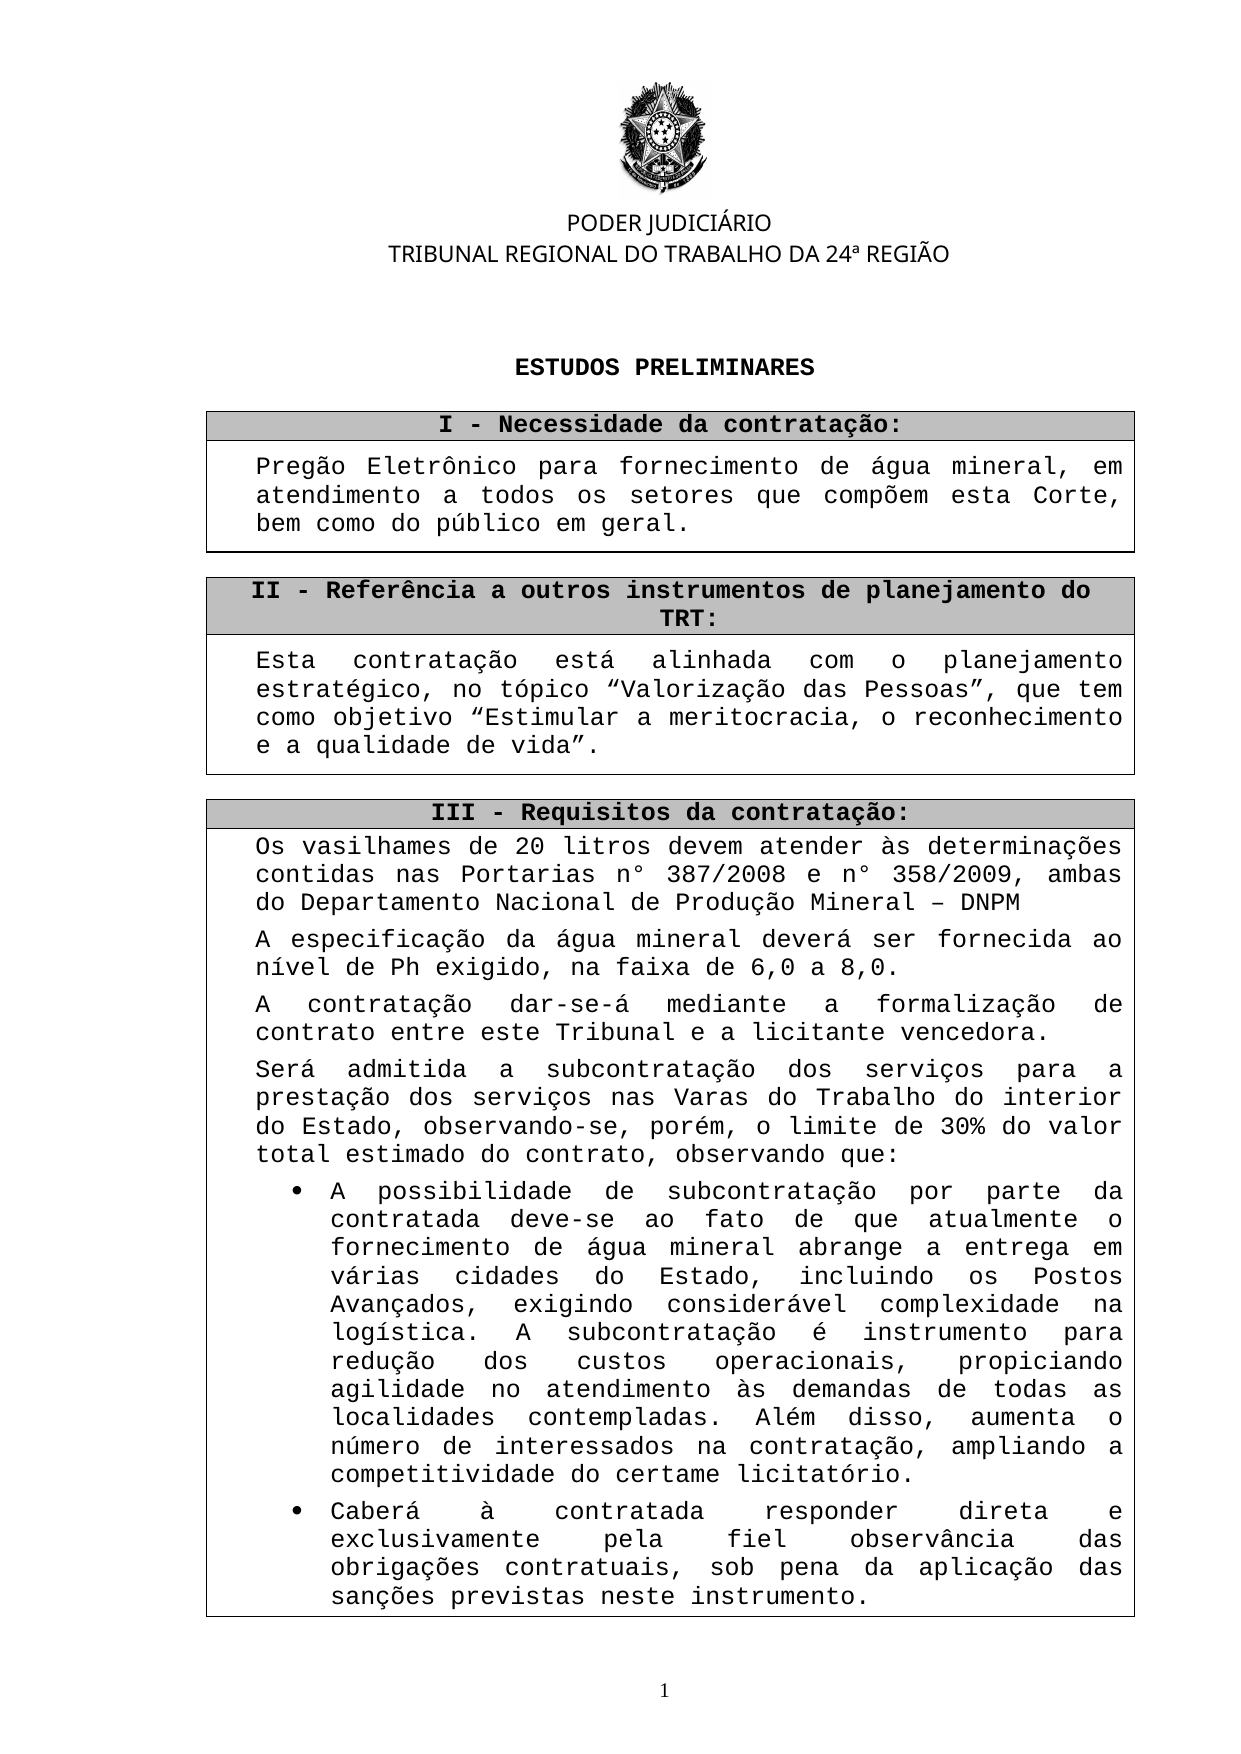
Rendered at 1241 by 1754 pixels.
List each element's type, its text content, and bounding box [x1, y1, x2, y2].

table_header Requisitos da contratação: [207, 800, 1134, 828]
table_header Referência a outros instrumentos de planejamento do TRT: [207, 578, 1134, 634]
subtitle ESTUDOS PRELIMINARES [207, 354, 1122, 383]
picture [618, 82, 711, 200]
table_cell Pregão Eletrônico para fornecimento de água mineral, em atendimento a todos os setores que compõem esta Corte, bem como do público em geral. [207, 441, 1134, 551]
table_cell Esta contratação está alinhada com o planejamento estratégico, no tópico “Valorização das Pessoas”, que tem como objetivo “Estimular a meritocracia, o reconhecimento e a qualidade de vida”. [207, 635, 1134, 774]
table_cell Os vasilhames de 20 litros devem atender às determinações contidas nas Portarias n° 387/2008 e n° 358/2009, ambas do Departamento Nacional de Produção Mineral – DNPM A especificação da água mineral deverá ser fornecida ao nível de Ph exigido, na faixa de 6,0 a 8,0. A contratação dar-se-á mediante a formalização de contrato entre este Tribunal e a licitante vencedora. Será admitida a subcontratação dos serviços para a prestação dos serviços nas Varas do Trabalho do interior do Estado, observando-se, porém, o limite de 30% do valor total estimado do contrato, observando que: A possibilidade de subcontratação por parte da contratada deve-se ao fato de que atualmente o fornecimento de água mineral abrange a entrega em várias cidades do Estado, incluindo os Postos Avançados, exigindo considerável complexidade na logística. A subcontratação é instrumento para redução dos custos operacionais, propiciando agilidade no atendimento às demandas de todas as localidades contempladas. Além disso, aumenta o número de interessados na contratação, ampliando a competitividade do certame licitatório. Caberá à contratada responder direta e exclusivamente pela fiel observância das obrigações contratuais, sob pena da aplicação das sanções previstas neste instrumento. As informações relativas às empresas subcontratadas deverão ser encaminhadas, após a formalização do contrato, ao Coordenador de Material e Patrimônio do TRT da 24ª Região, com antecedência e por escrito, para aprovação, observado que a regularidade fiscal e trabalhista da subcontratada deverá ser comprovada mediante a apresentação dos documentos exigidos para habilitação da contratada por ocasião da licitação. Além do laudo técnico a ser apresentado por ocasião da licitação, serão exigidos, no decorrer do período da contratação, mais 2 (dois) laudos técnicos de análise microbiológica emitido por laboratório ligado à instituição oficial, referentes à qualidade da água mineral cotada (bombonas de 20 litros). O fornecimento de água mineral em embalagem de 510 ml é destinado ao atendimento de demanda da Coordenadoria de Gestão de Pessoas, da Escola Judicial e da Secretaria-Geral da Presidência, nos eventos em que é disponibilizada água aos palestrantes. Ao término da contratação, a contratada deverá substituir todos os garrafões plásticos de 20 litros (vasilhames) de propriedade deste Tribunal, cuja validade da embalagem seja inferior a 6 (seis) meses. [207, 829, 1134, 1616]
table_header Necessidade da contratação: [207, 412, 1134, 440]
